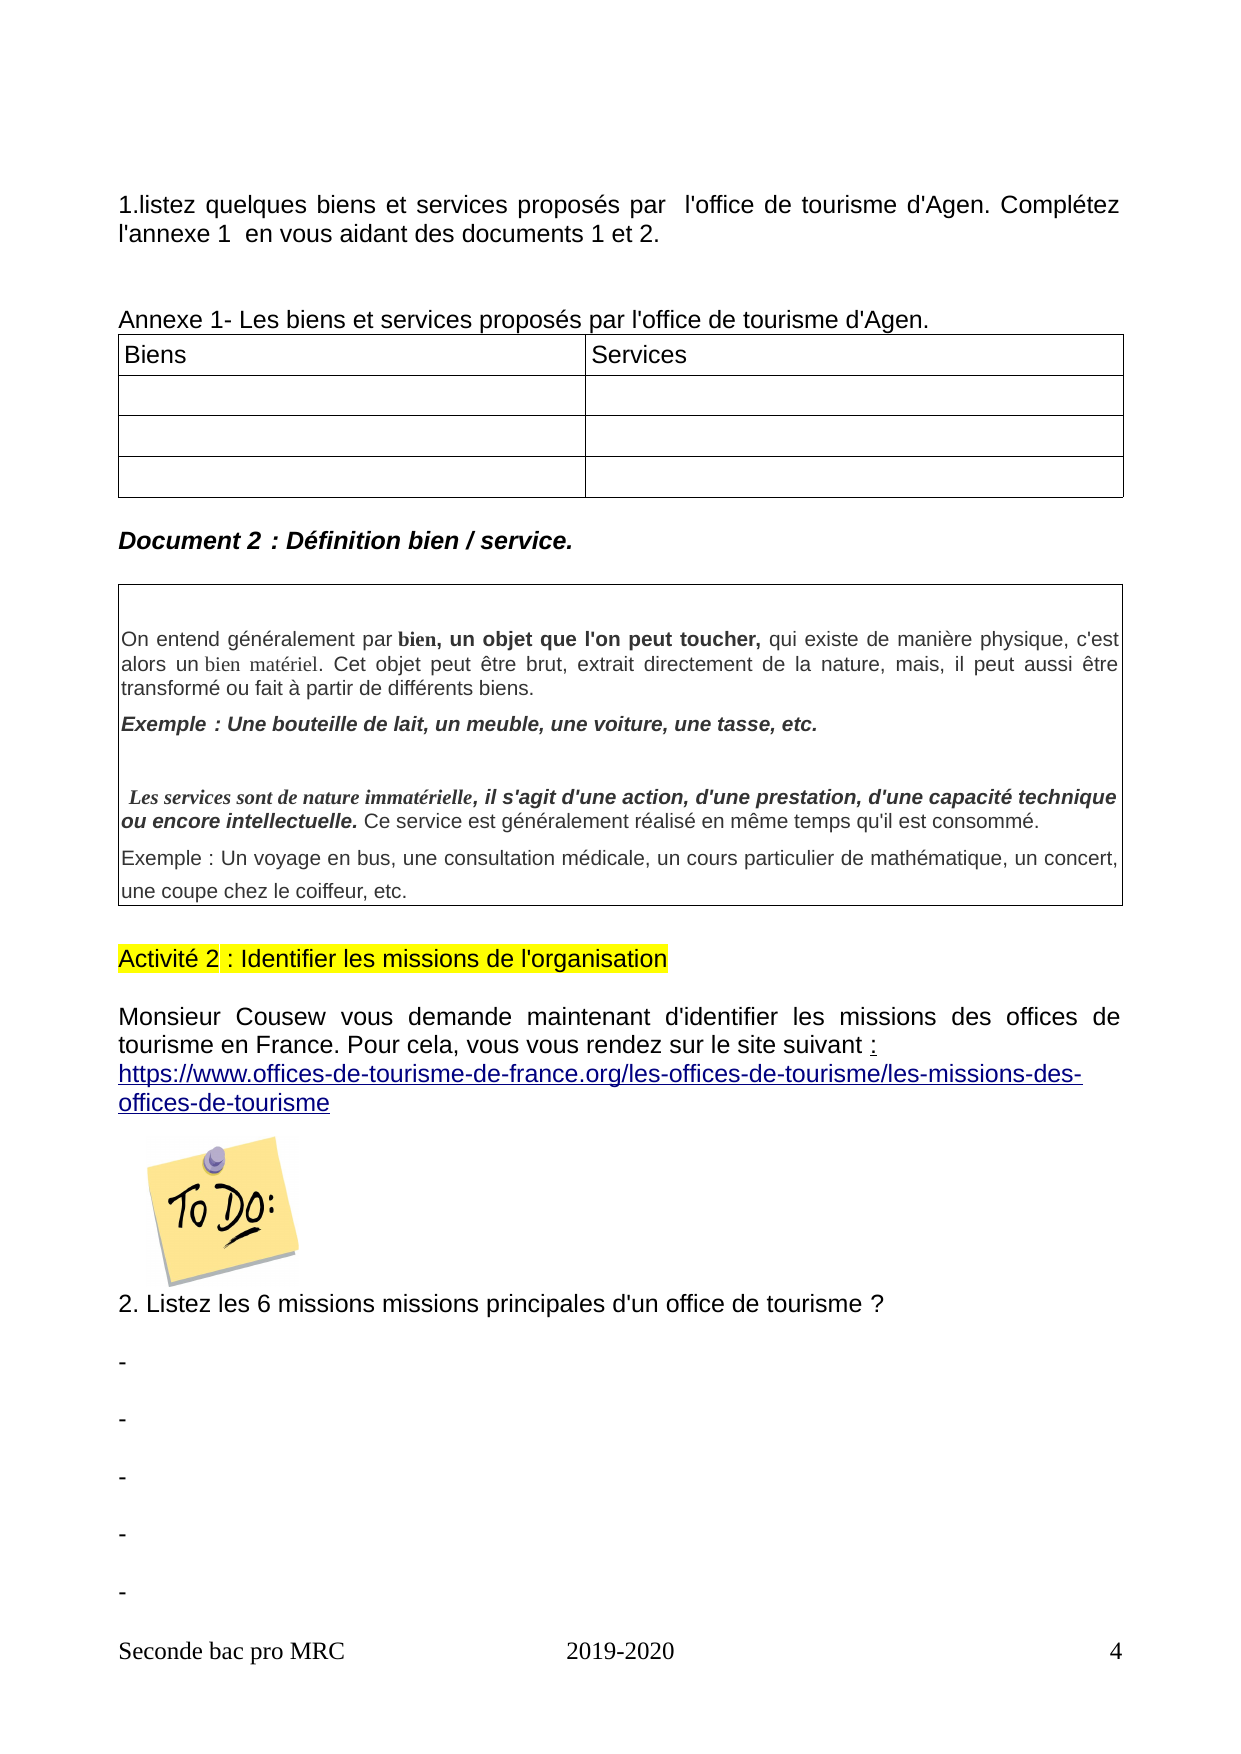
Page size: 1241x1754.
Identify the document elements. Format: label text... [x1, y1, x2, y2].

text Les services sont de nature immatérielle, il s'agit d'une action, d'une prestation, d'une capacité technique ou encore intellectuelle. Ce service est généralement réalisé en même temps qu'il est consommé. [119, 782, 1122, 833]
text Annexe 1- Les biens et services proposés par l'office de tourisme d'Agen. [118, 305, 1122, 334]
text - [118, 1347, 1122, 1375]
text Exemple : Un voyage en bus, une consultation médicale, un cours particulier de mathématique, un concert, une coupe chez le coiffeur, etc. [119, 843, 1122, 905]
text Exemple : Une bouteille de lait, un meuble, une voiture, une tasse, etc. [119, 709, 1122, 736]
text Monsieur Cousew vous demande maintenant d'identifier les missions des offices de tourisme en France. Pour cela, vous vous rendez sur le site suivant : [118, 1002, 1122, 1059]
text Document 2 : Définition bien / service. [118, 526, 1122, 555]
text On entend généralement par bien, un objet que l'on peut toucher, qui existe de manière physique, c'est alors un bien matériel. Cet objet peut être brut, extrait directement de la nature, mais, il peut aussi être transformé ou fait à partir de différents biens. [119, 625, 1122, 699]
table_cell [586, 416, 1123, 456]
table_cell [119, 376, 585, 415]
text - [118, 1404, 1122, 1433]
text https://www.offices-de-tourisme-de-france.org/les-offices-de-tourisme/les-missions-des-offices-de-tourisme [118, 1059, 1122, 1117]
table_header Biens [119, 335, 585, 374]
text - [118, 1519, 1122, 1548]
table_cell [586, 376, 1123, 415]
table_cell [119, 416, 585, 456]
list Listez les 6 missions missions principales d'un office de tourisme ? [118, 1289, 1122, 1318]
text - [118, 1577, 1122, 1605]
table_cell [586, 457, 1123, 497]
table_cell [119, 457, 585, 497]
text Activité 2 : Identifier les missions de l'organisation [118, 944, 1122, 973]
text - [118, 1462, 1122, 1490]
table_header Services [586, 335, 1123, 374]
list listez quelques biens et services proposés par l'office de tourisme d'Agen. Complétez l'annexe 1 en vous aidant des documents 1 et 2. [118, 190, 1122, 247]
